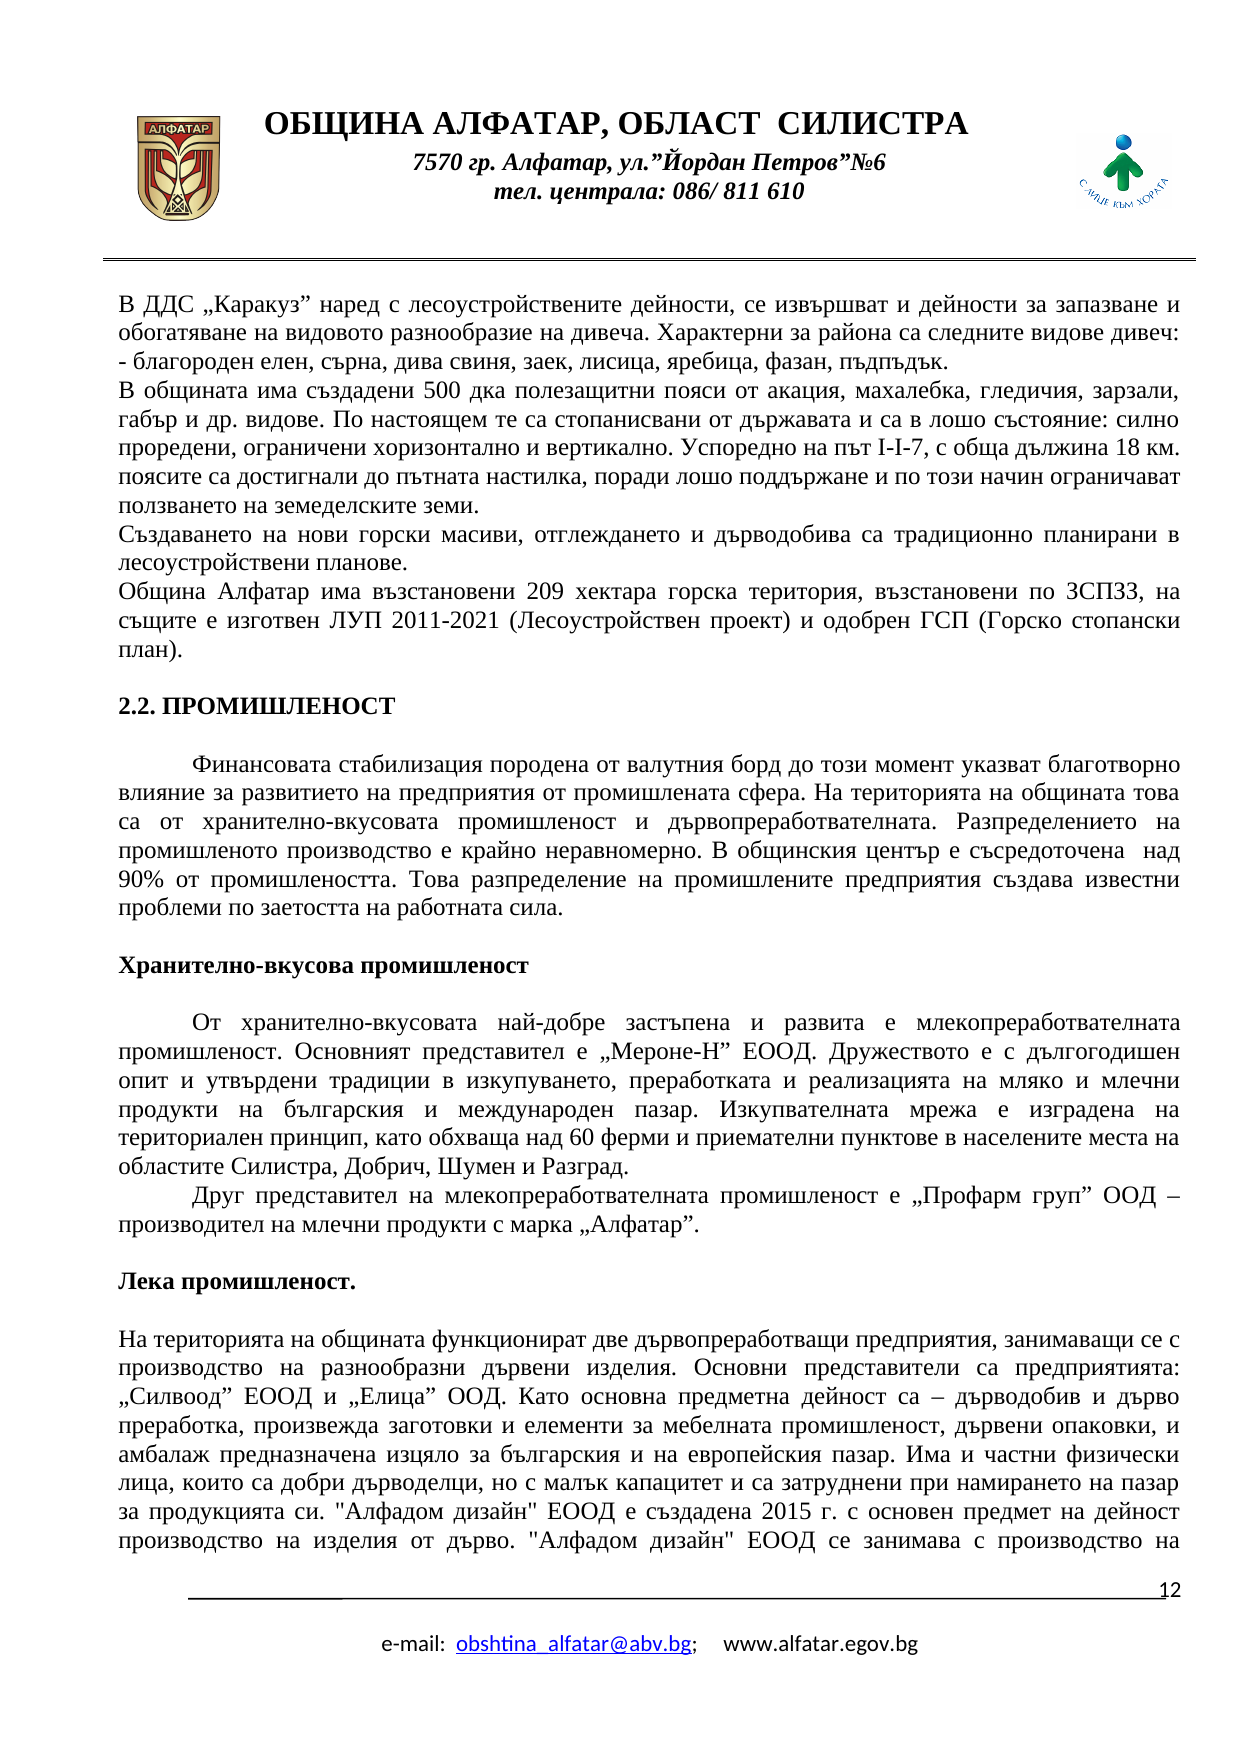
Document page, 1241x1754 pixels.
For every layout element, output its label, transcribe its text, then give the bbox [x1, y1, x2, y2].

text В общината има създадени 500 дка полезащитни пояси от акация, махалебка, гледичия, зарзали, габър и др. видове. По настоящем те са стопанисвани от държавата и са в лошо състояние: силно проредени, ограничени хоризонтално и вертикално. Успоредно на път І-І-7, с обща дължина 18 км. поясите са достигнали до пътната настилка, поради лошо поддържане и по този начин ограничават ползването на земеделските земи. [118, 375, 1181, 519]
text Създаването на нови горски масиви, отглеждането и дърводобива са традиционно планирани в лесоустройствени планове. [118, 519, 1181, 576]
text 2.2. ПРОМИШЛЕНОСТ [118, 691, 1181, 720]
text От хранително-вкусовата най-добре застъпена и развита е млекопреработвателната промишленост. Основният представител е „Мероне-Н” ЕООД. Дружеството е с дългогодишен опит и утвърдени традиции в изкупуването, преработката и реализацията на мляко и млечни продукти на българския и международен пазар. Изкупвателната мрежа е изградена на териториален принцип, като обхваща над 60 ферми и приемателни пунктове в населените места на областите Силистра, Добрич, Шумен и Разград. [118, 1007, 1181, 1180]
text Община Алфатар има възстановени 209 хектара горска територия, възстановени по ЗСПЗЗ, на същите е изготвен ЛУП 2011-2021 (Лесоустройствен проект) и одобрен ГСП (Горско стопански план). [118, 576, 1181, 662]
text В ДДС „Каракуз” наред с лесоустройствените дейности, се извършват и дейности за запазване и обогатяване на видовото разнообразие на дивеча. Характерни за района са следните видове дивеч: - благороден елен, сърна, дива свиня, заек, лисица, яребица, фазан, пъдпъдък. [118, 289, 1181, 375]
text Лека промишленост. [118, 1266, 1181, 1295]
text Хранително-вкусова промишленост [118, 950, 1181, 979]
text На територията на общината функционират две дървопреработващи предприятия, занимаващи се с производство на разнообразни дървени изделия. Основни представители са предприятията: „Силвоод” ЕООД и „Елица” ООД. Като основна предметна дейност са – дърводобив и дърво преработка, произвежда заготовки и елементи за мебелната промишленост, дървени опаковки, и амбалаж предназначена изцяло за българския и на европейския пазар. Има и частни физически лица, които са добри дърводелци, но с малък капацитет и са затруднени при намирането на пазар за продукцията си. "Алфадом дизайн" ЕООД е създадена 2015 г. с основен предмет на дейност производство на изделия от дърво. "Алфадом дизайн" ЕООД се занимава с производство на [118, 1324, 1181, 1554]
text Финансовата стабилизация породена от валутния борд до този момент указват благотворно влияние за развитието на предприятия от промишлената сфера. На територията на общината това са от хранително-вкусовата промишленост и дървопреработвателната. Разпределението на промишленото производство е крайно неравномерно. В общинския център е съсредоточена над 90% от промишлеността. Това разпределение на промишлените предприятия създава известни проблеми по заетостта на работната сила. [118, 749, 1181, 921]
text Друг представител на млекопреработвателната промишленост е „Профарм груп” ООД – производител на млечни продукти с марка „Алфатар”. [118, 1180, 1181, 1237]
